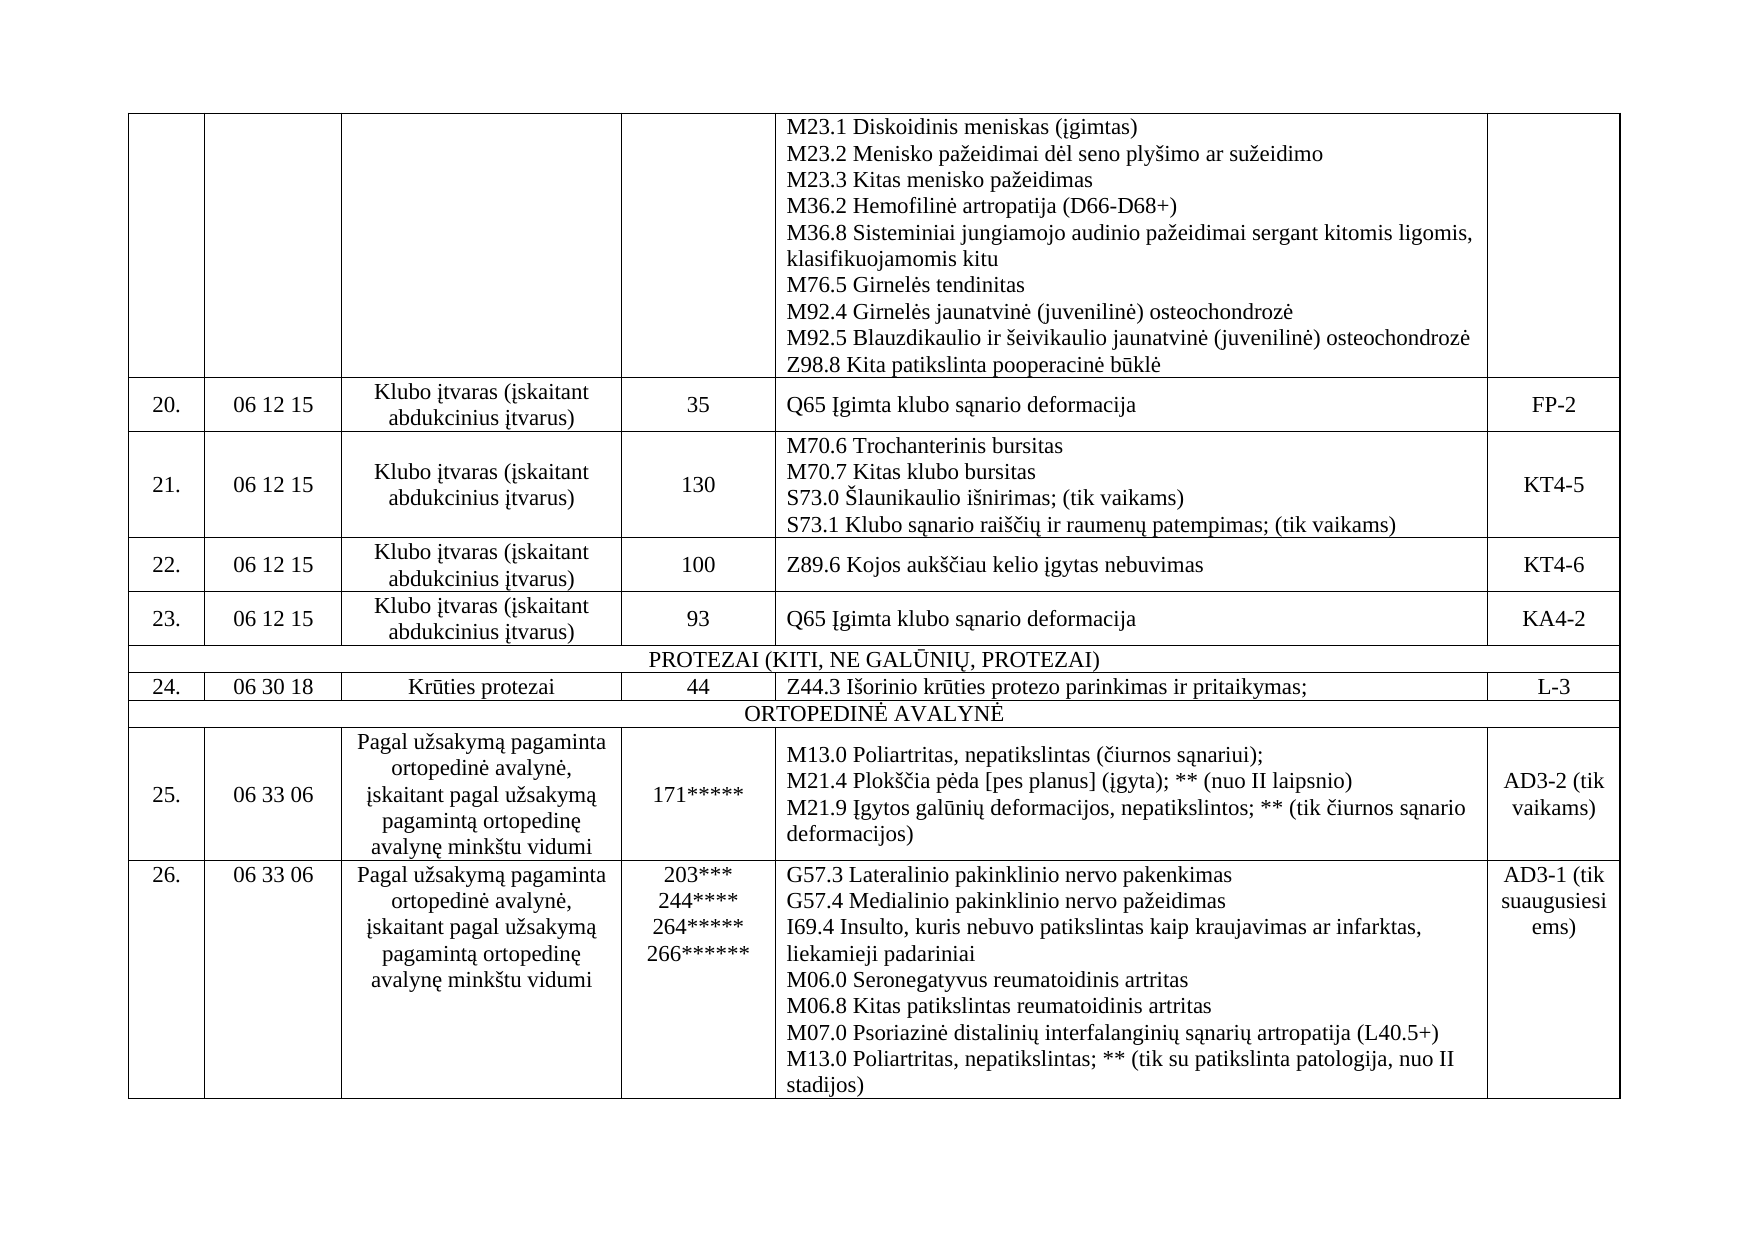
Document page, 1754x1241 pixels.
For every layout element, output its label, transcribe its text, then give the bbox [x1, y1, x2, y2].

table_cell Q65 Įgimta klubo sąnario deformacija [776, 592, 1487, 645]
table_cell ORTOPEDINĖ AVALYNĖ [129, 701, 1619, 727]
table_cell 22. [129, 538, 204, 591]
table_cell 24. [129, 673, 204, 699]
table_cell 06 33 06 [205, 728, 341, 860]
table_cell 44 [622, 673, 775, 699]
table_cell 100 [622, 538, 775, 591]
table_cell [205, 114, 341, 377]
table_cell AD3-1 (tik suaugusiesiems) [1488, 861, 1619, 1098]
table_cell [1488, 114, 1619, 377]
table_cell AD3-2 (tik vaikams) [1488, 728, 1619, 860]
table_cell Klubo įtvaras (įskaitant abdukcinius įtvarus) [342, 432, 621, 537]
table_cell KT4-6 [1488, 538, 1619, 591]
table_cell Klubo įtvaras (įskaitant abdukcinius įtvarus) [342, 538, 621, 591]
table_cell KT4-5 [1488, 432, 1619, 537]
table_cell M23.1 Diskoidinis meniskas (įgimtas) M23.2 Menisko pažeidimai dėl seno plyšimo ar sužeidimo M23.3 Kitas menisko pažeidimas M36.2 Hemofilinė artropatija (D66-D68+) M36.8 Sisteminiai jungiamojo audinio pažeidimai sergant kitomis ligomis, klasifikuojamomis kitu M76.5 Girnelės tendinitas M92.4 Girnelės jaunatvinė (juvenilinė) osteochondrozė M92.5 Blauzdikaulio ir šeivikaulio jaunatvinė (juvenilinė) osteochondrozė Z98.8 Kita patikslinta pooperacinė būklė [776, 114, 1487, 377]
table_cell Krūties protezai [342, 673, 621, 699]
table_cell Pagal užsakymą pagaminta ortopedinė avalynė, įskaitant pagal užsakymą pagamintą ortopedinę avalynę minkštu vidumi [342, 728, 621, 860]
table_cell [342, 114, 621, 377]
table_cell Pagal užsakymą pagaminta ortopedinė avalynė, įskaitant pagal užsakymą pagamintą ortopedinę avalynę minkštu vidumi [342, 861, 621, 1098]
table_cell M70.6 Trochanterinis bursitas M70.7 Kitas klubo bursitas S73.0 Šlaunikaulio išnirimas; (tik vaikams) S73.1 Klubo sąnario raiščių ir raumenų patempimas; (tik vaikams) [776, 432, 1487, 537]
table_cell 35 [622, 378, 775, 431]
table_cell M13.0 Poliartritas, nepatikslintas (čiurnos sąnariui); M21.4 Plokščia pėda [pes planus] (įgyta); ** (nuo II laipsnio) M21.9 Įgytos galūnių deformacijos, nepatikslintos; ** (tik čiurnos sąnario deformacijos) [776, 728, 1487, 860]
table_cell FP-2 [1488, 378, 1619, 431]
table_cell 21. [129, 432, 204, 537]
table_cell 171***** [622, 728, 775, 860]
table_cell G57.3 Lateralinio pakinklinio nervo pakenkimas G57.4 Medialinio pakinklinio nervo pažeidimas I69.4 Insulto, kuris nebuvo patikslintas kaip kraujavimas ar infarktas, liekamieji padariniai M06.0 Seronegatyvus reumatoidinis artritas M06.8 Kitas patikslintas reumatoidinis artritas M07.0 Psoriazinė distalinių interfalanginių sąnarių artropatija (L40.5+) M13.0 Poliartritas, nepatikslintas; ** (tik su patikslinta patologija, nuo II stadijos) [776, 861, 1487, 1098]
table_cell 06 12 15 [205, 538, 341, 591]
table_cell Q65 Įgimta klubo sąnario deformacija [776, 378, 1487, 431]
table_cell 06 33 06 [205, 861, 341, 1098]
table_cell Klubo įtvaras (įskaitant abdukcinius įtvarus) [342, 592, 621, 645]
table_cell [622, 114, 775, 377]
table_cell 06 12 15 [205, 432, 341, 537]
table_cell 25. [129, 728, 204, 860]
table_cell Z89.6 Kojos aukščiau kelio įgytas nebuvimas [776, 538, 1487, 591]
table_cell [129, 114, 204, 377]
table_cell 06 12 15 [205, 378, 341, 431]
table_cell 130 [622, 432, 775, 537]
table_cell 26. [129, 861, 204, 1098]
table_cell 06 12 15 [205, 592, 341, 645]
table_cell 23. [129, 592, 204, 645]
table_cell Z44.3 Išorinio krūties protezo parinkimas ir pritaikymas; [776, 673, 1487, 699]
table_cell KA4-2 [1488, 592, 1619, 645]
table_cell 93 [622, 592, 775, 645]
table_cell 06 30 18 [205, 673, 341, 699]
table_cell L-3 [1488, 673, 1619, 699]
table_cell Klubo įtvaras (įskaitant abdukcinius įtvarus) [342, 378, 621, 431]
table_cell PROTEZAI (KITI, NE GALŪNIŲ, PROTEZAI) [129, 646, 1619, 672]
table_cell 20. [129, 378, 204, 431]
table_cell 203*** 244**** 264***** 266****** [622, 861, 775, 1098]
